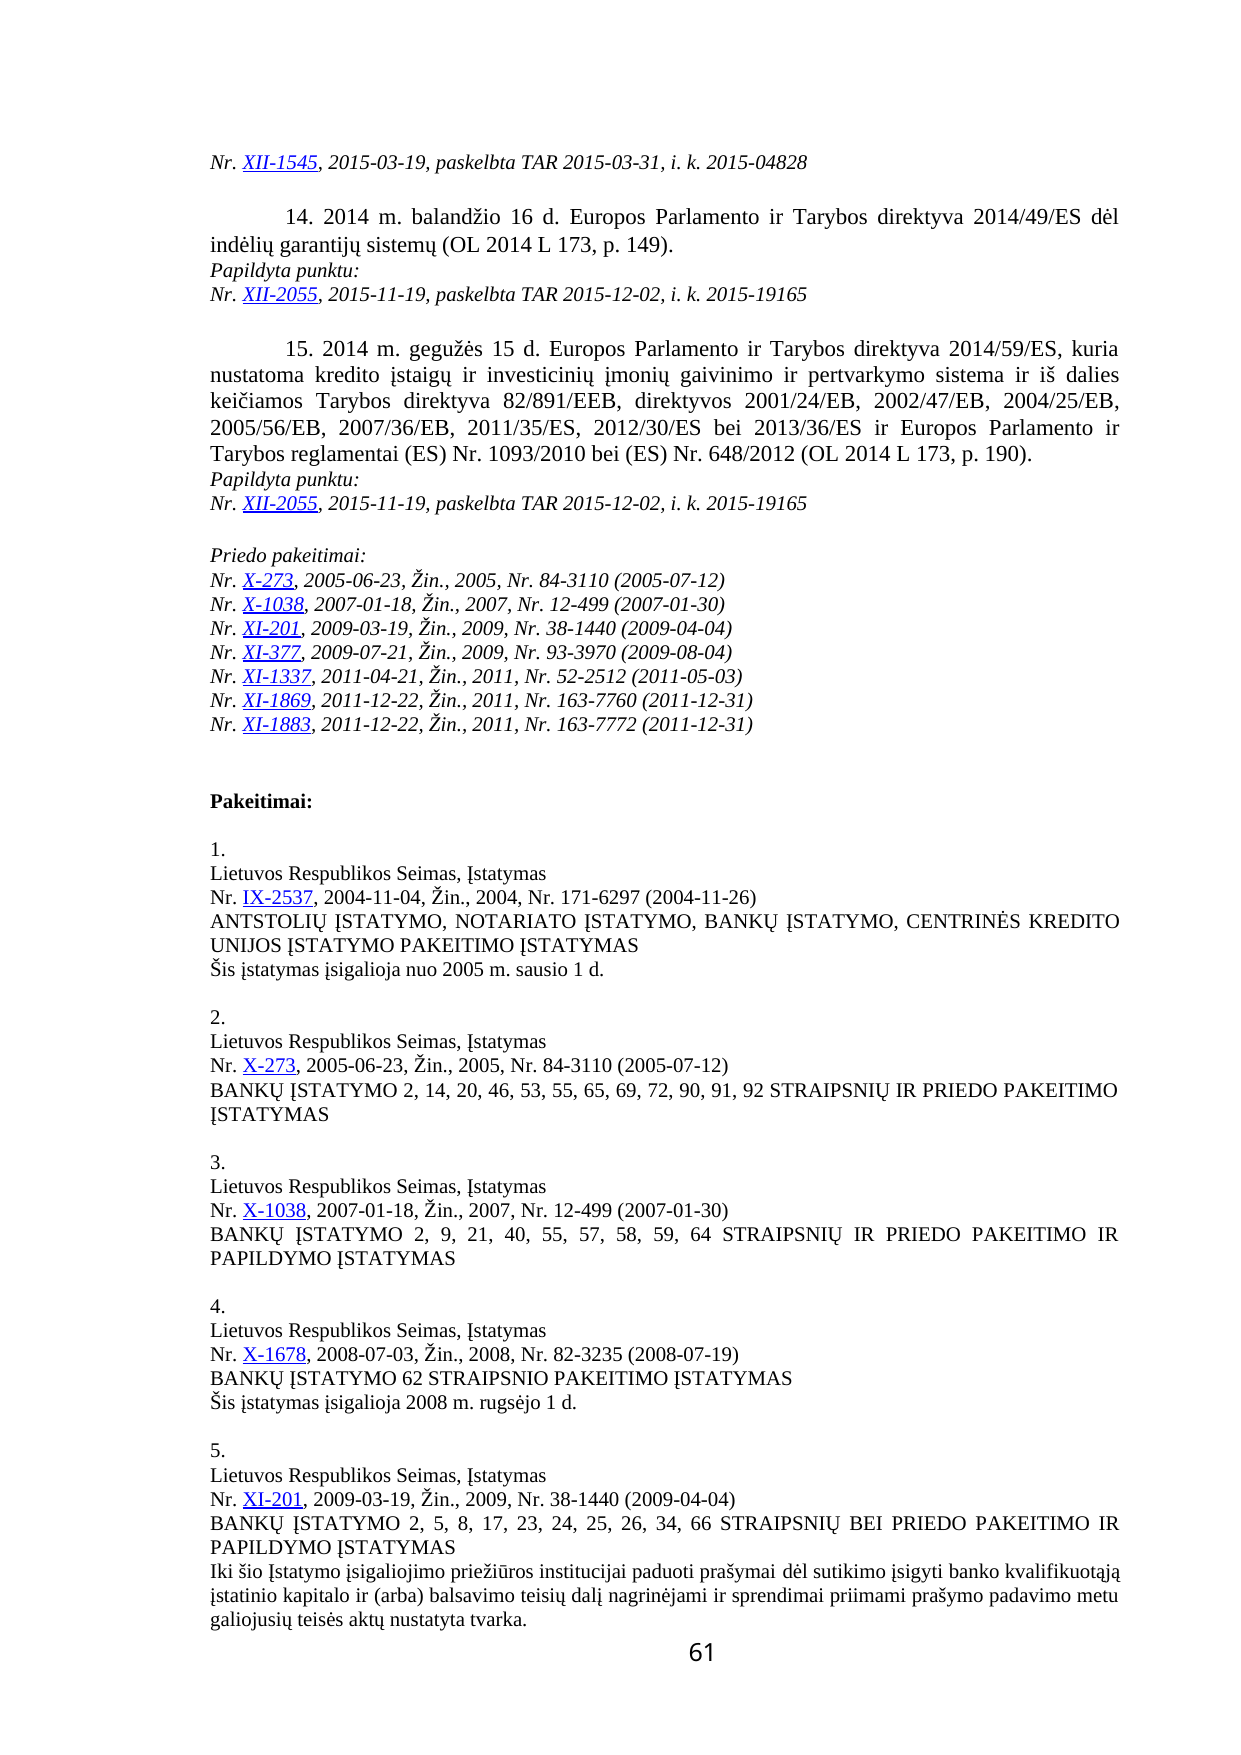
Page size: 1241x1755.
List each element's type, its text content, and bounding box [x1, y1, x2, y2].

text 1. [210, 837, 1120, 861]
text Nr. XII-2055, 2015-11-19, paskelbta TAR 2015-12-02, i. k. 2015-19165 [210, 282, 1120, 306]
text 4. [210, 1294, 1120, 1318]
text Nr. X-273, 2005-06-23, Žin., 2005, Nr. 84-3110 (2005-07-12) [210, 1053, 1120, 1077]
text Šis įstatymas įsigalioja nuo 2005 m. sausio 1 d. [210, 957, 1120, 981]
text Nr. XI-201, 2009-03-19, Žin., 2009, Nr. 38-1440 (2009-04-04) [210, 1487, 1120, 1511]
text Papildyta punktu: [210, 258, 1120, 282]
text Nr. XII-2055, 2015-11-19, paskelbta TAR 2015-12-02, i. k. 2015-19165 [210, 491, 1120, 515]
text Nr. XI-1869, 2011-12-22, Žin., 2011, Nr. 163-7760 (2011-12-31) [210, 688, 1120, 712]
text Šis įstatymas įsigalioja 2008 m. rugsėjo 1 d. [210, 1390, 1120, 1414]
text Iki šio Įstatymo įsigaliojimo priežiūros institucijai paduoti prašymai dėl sutikimo įsigyti banko kvalifikuotąją įstatinio kapitalo ir (arba) balsavimo teisių dalį nagrinėjami ir sprendimai priimami prašymo padavimo metu galiojusių teisės aktų nustatyta tvarka. [210, 1559, 1120, 1631]
text Lietuvos Respublikos Seimas, Įstatymas [210, 1318, 1120, 1342]
text Lietuvos Respublikos Seimas, Įstatymas [210, 1029, 1120, 1053]
text Nr. IX-2537, 2004-11-04, Žin., 2004, Nr. 171-6297 (2004-11-26) [210, 885, 1120, 909]
text 14. 2014 m. balandžio 16 d. Europos Parlamento ir Tarybos direktyva 2014/49/ES dėl indėlių garantijų sistemų (OL 2014 L 173, p. 149). [210, 203, 1120, 258]
text Nr. X-273, 2005-06-23, Žin., 2005, Nr. 84-3110 (2005-07-12) [210, 567, 1120, 592]
text Nr. XI-201, 2009-03-19, Žin., 2009, Nr. 38-1440 (2009-04-04) [210, 616, 1120, 640]
text Lietuvos Respublikos Seimas, Įstatymas [210, 861, 1120, 885]
text Priedo pakeitimai: [210, 543, 1120, 567]
text Nr. X-1678, 2008-07-03, Žin., 2008, Nr. 82-3235 (2008-07-19) [210, 1342, 1120, 1366]
text Papildyta punktu: [210, 467, 1120, 491]
text ANTSTOLIŲ ĮSTATYMO, NOTARIATO ĮSTATYMO, BANKŲ ĮSTATYMO, CENTRINĖS KREDITO UNIJOS ĮSTATYMO PAKEITIMO ĮSTATYMAS [210, 909, 1120, 957]
text BANKŲ ĮSTATYMO 2, 5, 8, 17, 23, 24, 25, 26, 34, 66 STRAIPSNIŲ BEI PRIEDO PAKEITIMO IR PAPILDYMO ĮSTATYMAS [210, 1511, 1120, 1559]
text Pakeitimai: [210, 789, 1120, 813]
text BANKŲ ĮSTATYMO 2, 9, 21, 40, 55, 57, 58, 59, 64 STRAIPSNIŲ IR PRIEDO PAKEITIMO IR PAPILDYMO ĮSTATYMAS [210, 1222, 1120, 1270]
text 2. [210, 1005, 1120, 1029]
text BANKŲ ĮSTATYMO 2, 14, 20, 46, 53, 55, 65, 69, 72, 90, 91, 92 STRAIPSNIŲ IR PRIEDO PAKEITIMO ĮSTATYMAS [210, 1077, 1120, 1126]
text Nr. XII-1545, 2015-03-19, paskelbta TAR 2015-03-31, i. k. 2015-04828 [210, 150, 1120, 174]
text Nr. X-1038, 2007-01-18, Žin., 2007, Nr. 12-499 (2007-01-30) [210, 592, 1120, 616]
text Nr. XI-1337, 2011-04-21, Žin., 2011, Nr. 52-2512 (2011-05-03) [210, 664, 1120, 688]
text 15. 2014 m. gegužės 15 d. Europos Parlamento ir Tarybos direktyva 2014/59/ES, kuria nustatoma kredito įstaigų ir investicinių įmonių gaivinimo ir pertvarkymo sistema ir iš dalies keičiamos Tarybos direktyva 82/891/EEB, direktyvos 2001/24/EB, 2002/47/EB, 2004/25/EB, 2005/56/EB, 2007/36/EB, 2011/35/ES, 2012/30/ES bei 2013/36/ES ir Europos Parlamento ir Tarybos reglamentai (ES) Nr. 1093/2010 bei (ES) Nr. 648/2012 (OL 2014 L 173, p. 190). [210, 335, 1120, 467]
text BANKŲ ĮSTATYMO 62 STRAIPSNIO PAKEITIMO ĮSTATYMAS [210, 1366, 1120, 1390]
text Nr. XI-377, 2009-07-21, Žin., 2009, Nr. 93-3970 (2009-08-04) [210, 640, 1120, 664]
text Lietuvos Respublikos Seimas, Įstatymas [210, 1462, 1120, 1487]
text Nr. XI-1883, 2011-12-22, Žin., 2011, Nr. 163-7772 (2011-12-31) [210, 712, 1120, 736]
text Lietuvos Respublikos Seimas, Įstatymas [210, 1174, 1120, 1198]
text 5. [210, 1438, 1120, 1462]
text 3. [210, 1150, 1120, 1174]
text Nr. X-1038, 2007-01-18, Žin., 2007, Nr. 12-499 (2007-01-30) [210, 1198, 1120, 1222]
